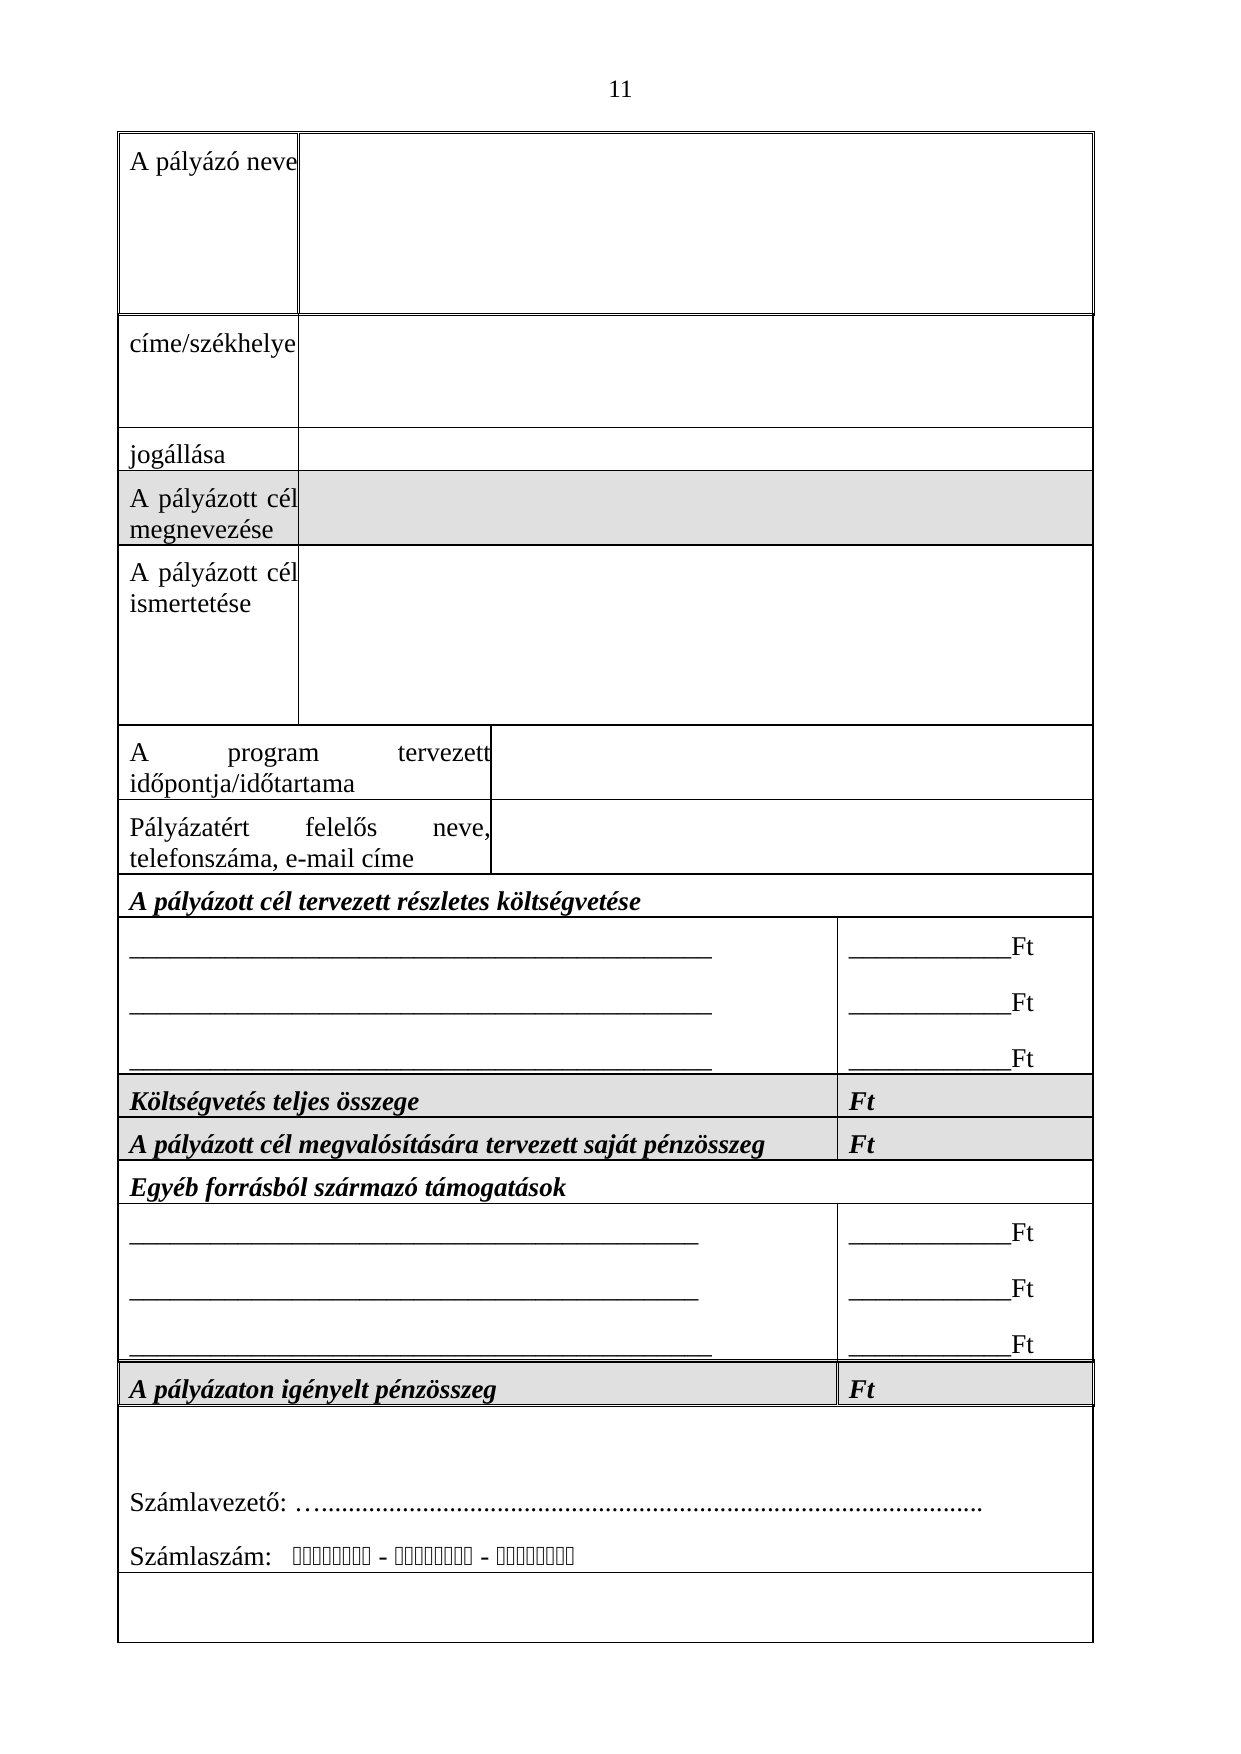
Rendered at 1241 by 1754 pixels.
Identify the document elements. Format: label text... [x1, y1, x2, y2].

table_cell [299, 546, 1092, 724]
table_cell [492, 726, 1092, 799]
table_cell Ft [838, 1075, 1092, 1116]
table_cell Költségvetés teljes összege [119, 1075, 837, 1116]
table_cell Ft [838, 1118, 1092, 1159]
table_cell A pályázaton igényelt pénzösszeg [120, 1363, 836, 1404]
table_cell ____________Ft ____________Ft ____________Ft [838, 1204, 1092, 1359]
table_cell [299, 428, 1092, 470]
table_cell [119, 1573, 1092, 1642]
table_cell A pályázó neve [120, 134, 297, 313]
table_cell Számlavezető: ….................................................................................................. Számlaszám:  -  -  [119, 1407, 1092, 1571]
table_cell [492, 800, 1092, 873]
table_cell A pályázott cél tervezett részletes költségvetése [119, 875, 1092, 916]
table_cell A pályázott cél megnevezése [119, 471, 298, 544]
table_cell A pályázott cél ismertetése [119, 546, 298, 724]
table_cell ___________________________________________ ___________________________________________ ___________________________________________ [119, 918, 837, 1073]
table_cell Ft [839, 1363, 1092, 1404]
table_cell [299, 316, 1092, 427]
table_cell A pályázott cél megvalósítására tervezett saját pénzösszeg [119, 1118, 837, 1159]
table_cell címe/székhelye [119, 316, 298, 427]
table_cell [300, 134, 1092, 313]
table_cell Egyéb forrásból származó támogatások [119, 1161, 1092, 1202]
table_cell Pályázatért felelős neve, telefonszáma, e-mail címe [119, 800, 490, 873]
table_cell ____________Ft ____________Ft ____________Ft [838, 918, 1092, 1073]
table_cell jogállása [119, 428, 298, 470]
table_cell A program tervezett időpontja/időtartama [119, 726, 490, 799]
table_cell [299, 471, 1092, 544]
table_cell __________________________________________ __________________________________________ ___________________________________________ [119, 1204, 837, 1359]
